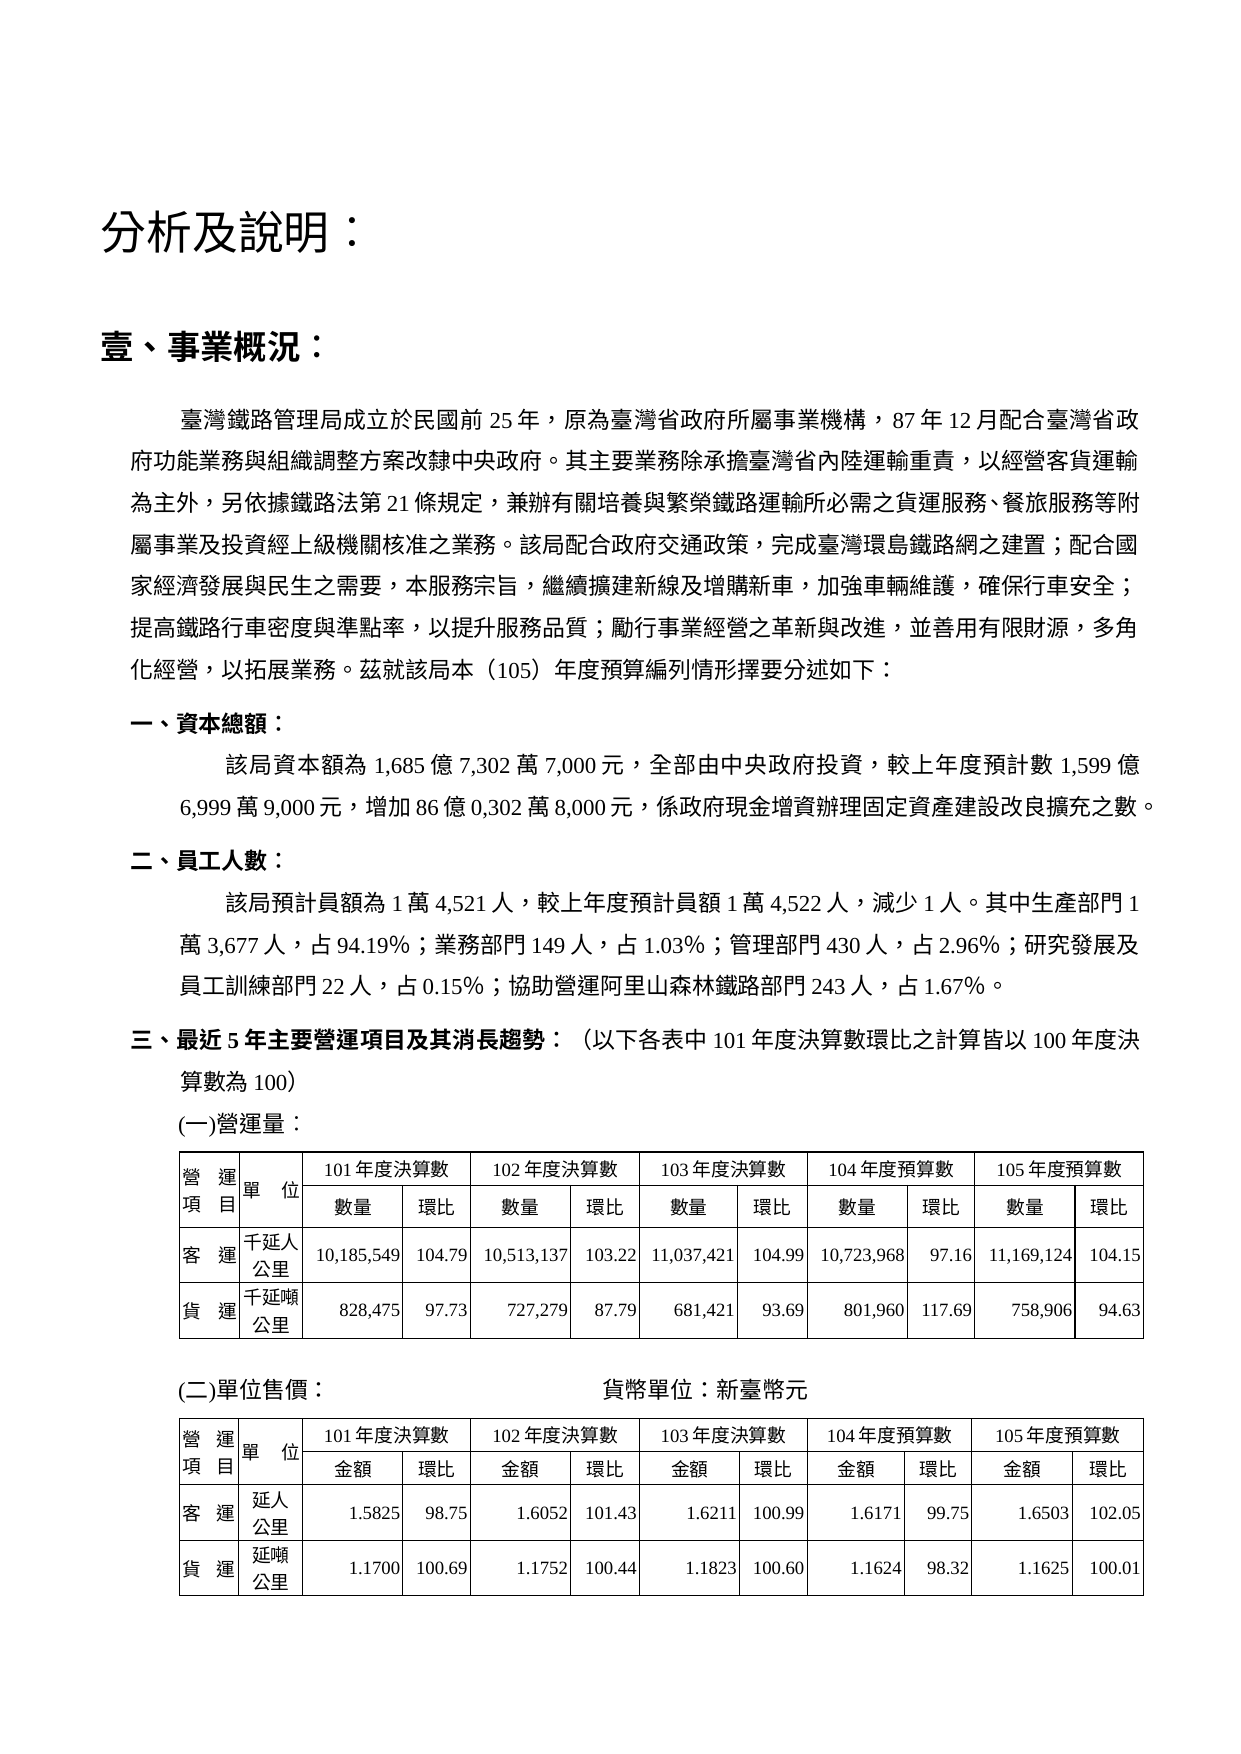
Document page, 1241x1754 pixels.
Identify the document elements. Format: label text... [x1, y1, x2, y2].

table_cell 104.15 [1076, 1228, 1143, 1282]
table_cell 97.16 [908, 1228, 974, 1282]
table_cell 金額 [471, 1452, 570, 1484]
table_cell 延人 公里 [239, 1485, 302, 1540]
text (二)單位售價： 貨幣單位：新臺幣元 [178, 1363, 1140, 1405]
table_header 103年度決算數 [640, 1419, 807, 1451]
table_cell 數量 [808, 1186, 907, 1227]
table_cell 千延人公里 [240, 1228, 302, 1282]
table_cell 環比 [1076, 1186, 1143, 1227]
table_cell 97.73 [403, 1283, 470, 1337]
table_cell 87.79 [571, 1283, 639, 1337]
table_cell 數量 [640, 1186, 737, 1227]
table_header 單位 [239, 1419, 302, 1484]
table_cell 102.05 [1073, 1485, 1143, 1540]
table_cell 10,185,549 [303, 1228, 402, 1282]
table_cell 環比 [905, 1452, 971, 1484]
table_cell 10,513,137 [471, 1228, 570, 1282]
table_header 營運項目 [180, 1419, 238, 1484]
table_cell 環比 [571, 1452, 639, 1484]
table_header 104年度預算數 [808, 1153, 974, 1185]
table_cell 數量 [471, 1186, 570, 1227]
table_cell 1.1752 [471, 1541, 570, 1595]
table_cell 1.6211 [640, 1485, 739, 1540]
table_header 104年度預算數 [808, 1419, 971, 1451]
table_cell 1.5825 [303, 1485, 402, 1540]
table_cell 環比 [908, 1186, 974, 1227]
table_cell 100.99 [740, 1485, 807, 1540]
table_cell 10,723,968 [808, 1228, 907, 1282]
table_cell 環比 [738, 1186, 807, 1227]
table_cell 98.75 [403, 1485, 470, 1540]
table_cell 11,037,421 [640, 1228, 737, 1282]
table_cell 數量 [975, 1186, 1074, 1227]
table_cell 金額 [808, 1452, 904, 1484]
table_cell 數量 [303, 1186, 402, 1227]
table_cell 103.22 [571, 1228, 639, 1282]
table_cell 環比 [740, 1452, 807, 1484]
table_cell 1.1823 [640, 1541, 739, 1595]
table_cell 延噸 公里 [239, 1541, 302, 1595]
table_cell 104.99 [738, 1228, 807, 1282]
table_cell 117.69 [908, 1283, 974, 1337]
table_cell 828,475 [303, 1283, 402, 1337]
table_cell 758,906 [975, 1283, 1074, 1337]
text 臺灣鐵路管理局成立於民國前25年，原為臺灣省政府所屬事業機構，87年12月配合臺灣省政府功能業務與組織調整方案改隸中央政府。其主要業務除承擔臺灣省內陸運輸重責，以經營客貨運輸為主外，另依據鐵路法第21條規定，兼辦有關培養與繁榮鐵路運輸所必需之貨運服務、餐旅服務等附屬事業及投資經上級機關核准之業務。該局配合政府交通政策，完成臺灣環島鐵路網之建置；配合國家經濟發展與民生之需要，本服務宗旨，繼續擴建新線及增購新車，加強車輛維護，確保行車安全；提高鐵路行車密度與準點率，以提升服務品質；勵行事業經營之革新與改進，並善用有限財源，多角化經營，以拓展業務。茲就該局本（105）年度預算編列情形擇要分述如下： [130, 393, 1140, 685]
table_header 102年度決算數 [471, 1153, 639, 1185]
table_cell 環比 [403, 1452, 470, 1484]
table_cell 客運 [180, 1228, 239, 1282]
table_header 105年度預算數 [975, 1153, 1143, 1185]
subtitle 二、員工人數︰ [130, 835, 1140, 876]
text 該局預計員額為1萬4,521人，較上年度預計員額1萬4,522人，減少1人。其中生產部門1萬3,677人，占94.19％；業務部門149人，占1.03％；管理部門430人，占2.96％；研究發展及員工訓練部門22人，占0.15％；協助營運阿里山森林鐵路部門243人，占1.67％。 [179, 876, 1140, 1001]
table_cell 金額 [640, 1452, 739, 1484]
table_header 101年度決算數 [303, 1419, 470, 1451]
subtitle 一、資本總額︰ [130, 697, 1140, 739]
table_cell 101.43 [571, 1485, 639, 1540]
table_cell 100.69 [403, 1541, 470, 1595]
table_cell 貨運 [180, 1541, 238, 1595]
table_cell 100.01 [1073, 1541, 1143, 1595]
table_cell 100.60 [740, 1541, 807, 1595]
table_cell 93.69 [738, 1283, 807, 1337]
table_cell 100.44 [571, 1541, 639, 1595]
table_header 103年度決算數 [640, 1153, 807, 1185]
table_cell 1.6171 [808, 1485, 904, 1540]
table_cell 681,421 [640, 1283, 737, 1337]
table_header 101年度決算數 [303, 1153, 470, 1185]
table_cell 環比 [403, 1186, 470, 1227]
text (一)營運量︰ [178, 1097, 1140, 1139]
table_cell 98.32 [905, 1541, 971, 1595]
table_cell 金額 [972, 1452, 1072, 1484]
table_cell 貨運 [180, 1283, 239, 1337]
table_cell 客運 [180, 1485, 238, 1540]
table_cell 99.75 [905, 1485, 971, 1540]
table_header 單位 [240, 1153, 302, 1227]
table_cell 1.1625 [972, 1541, 1072, 1595]
table_cell 1.6503 [972, 1485, 1072, 1540]
table_cell 金額 [303, 1452, 402, 1484]
table_cell 727,279 [471, 1283, 570, 1337]
table_cell 11,169,124 [975, 1228, 1074, 1282]
table_header 105年度預算數 [972, 1419, 1143, 1451]
table_cell 環比 [1073, 1452, 1143, 1484]
table_cell 801,960 [808, 1283, 907, 1337]
table_cell 千延噸公里 [240, 1283, 302, 1337]
table_cell 94.63 [1076, 1283, 1143, 1337]
table_header 102年度決算數 [471, 1419, 639, 1451]
subtitle 分析及說明︰ [100, 196, 1140, 263]
subtitle 壹、事業概況︰ [100, 321, 1140, 369]
table_cell 環比 [571, 1186, 639, 1227]
table_header 營運項目 [180, 1153, 239, 1227]
text 該局資本額為1,685億7,302萬7,000元，全部由中央政府投資，較上年度預計數1,599億6,999萬9,000元，增加86億0,302萬8,000元，係政府現金增資辦理固定資產建設改良擴充之數。 [179, 739, 1140, 822]
table_cell 1.1700 [303, 1541, 402, 1595]
subtitle 三、最近5年主要營運項目及其消長趨勢︰（以下各表中101年度決算數環比之計算皆以100年度決算數為100） [130, 1014, 1140, 1097]
table_cell 1.1624 [808, 1541, 904, 1595]
table_cell 104.79 [403, 1228, 470, 1282]
table_cell 1.6052 [471, 1485, 570, 1540]
